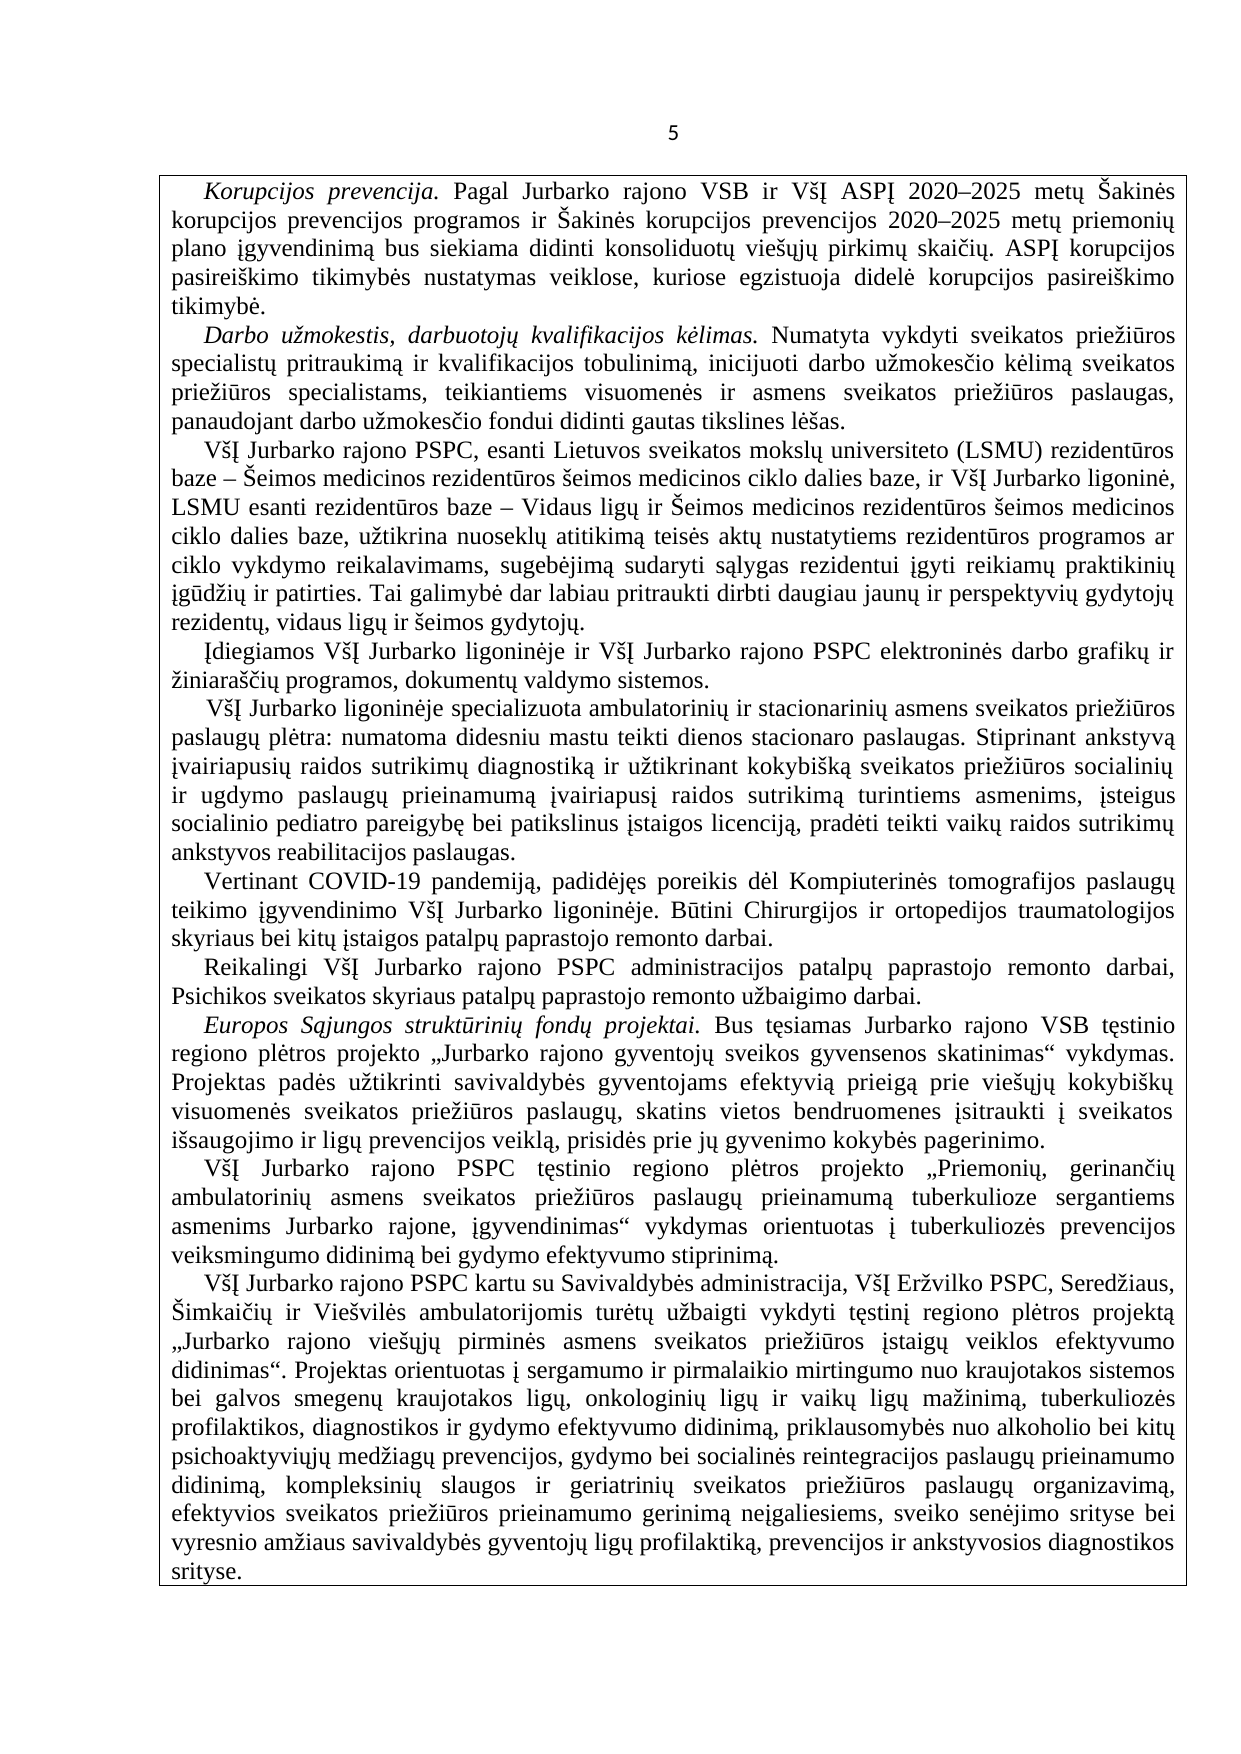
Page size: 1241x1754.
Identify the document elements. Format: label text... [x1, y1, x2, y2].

table_cell Korupcijos prevencija. Pagal Jurbarko rajono VSB ir VšĮ ASPĮ 2020–2025 metų Šakinės korupcijos prevencijos programos ir Šakinės korupcijos prevencijos 2020–2025 metų priemonių plano įgyvendinimą bus siekiama didinti konsoliduotų viešųjų pirkimų skaičių. ASPĮ korupcijos pasireiškimo tikimybės nustatymas veiklose, kuriose egzistuoja didelė korupcijos pasireiškimo tikimybė. Darbo užmokestis, darbuotojų kvalifikacijos kėlimas. Numatyta vykdyti sveikatos priežiūros specialistų pritraukimą ir kvalifikacijos tobulinimą, inicijuoti darbo užmokesčio kėlimą sveikatos priežiūros specialistams, teikiantiems visuomenės ir asmens sveikatos priežiūros paslaugas, panaudojant darbo užmokesčio fondui didinti gautas tikslines lėšas. VšĮ Jurbarko rajono PSPC, esanti Lietuvos sveikatos mokslų universiteto (LSMU) rezidentūros baze – Šeimos medicinos rezidentūros šeimos medicinos ciklo dalies baze, ir VšĮ Jurbarko ligoninė, LSMU esanti rezidentūros baze – Vidaus ligų ir Šeimos medicinos rezidentūros šeimos medicinos ciklo dalies baze, užtikrina nuoseklų atitikimą teisės aktų nustatytiems rezidentūros programos ar ciklo vykdymo reikalavimams, sugebėjimą sudaryti sąlygas rezidentui įgyti reikiamų praktikinių įgūdžių ir patirties. Tai galimybė dar labiau pritraukti dirbti daugiau jaunų ir perspektyvių gydytojų rezidentų, vidaus ligų ir šeimos gydytojų. Įdiegiamos VšĮ Jurbarko ligoninėje ir VšĮ Jurbarko rajono PSPC elektroninės darbo grafikų ir žiniaraščių programos, dokumentų valdymo sistemos. VšĮ Jurbarko ligoninėje specializuota ambulatorinių ir stacionarinių asmens sveikatos priežiūros paslaugų plėtra: numatoma didesniu mastu teikti dienos stacionaro paslaugas. Stiprinant ankstyvą įvairiapusių raidos sutrikimų diagnostiką ir užtikrinant kokybišką sveikatos priežiūros socialinių ir ugdymo paslaugų prieinamumą įvairiapusį raidos sutrikimą turintiems asmenims, įsteigus socialinio pediatro pareigybę bei patikslinus įstaigos licenciją, pradėti teikti vaikų raidos sutrikimų ankstyvos reabilitacijos paslaugas. Vertinant COVID-19 pandemiją, padidėjęs poreikis dėl Kompiuterinės tomografijos paslaugų teikimo įgyvendinimo VšĮ Jurbarko ligoninėje. Būtini Chirurgijos ir ortopedijos traumatologijos skyriaus bei kitų įstaigos patalpų paprastojo remonto darbai. Reikalingi VšĮ Jurbarko rajono PSPC administracijos patalpų paprastojo remonto darbai, Psichikos sveikatos skyriaus patalpų paprastojo remonto užbaigimo darbai. Europos Sąjungos struktūrinių fondų projektai. Bus tęsiamas Jurbarko rajono VSB tęstinio regiono plėtros projekto „Jurbarko rajono gyventojų sveikos gyvensenos skatinimas“ vykdymas. Projektas padės užtikrinti savivaldybės gyventojams efektyvią prieigą prie viešųjų kokybiškų visuomenės sveikatos priežiūros paslaugų, skatins vietos bendruomenes įsitraukti į sveikatos išsaugojimo ir ligų prevencijos veiklą, prisidės prie jų gyvenimo kokybės pagerinimo. VšĮ Jurbarko rajono PSPC tęstinio regiono plėtros projekto „Priemonių, gerinančių ambulatorinių asmens sveikatos priežiūros paslaugų prieinamumą tuberkulioze sergantiems asmenims Jurbarko rajone, įgyvendinimas“ vykdymas orientuotas į tuberkuliozės prevencijos veiksmingumo didinimą bei gydymo efektyvumo stiprinimą. VšĮ Jurbarko rajono PSPC kartu su Savivaldybės administracija, VšĮ Eržvilko PSPC, Seredžiaus, Šimkaičių ir Viešvilės ambulatorijomis turėtų užbaigti vykdyti tęstinį regiono plėtros projektą „Jurbarko rajono viešųjų pirminės asmens sveikatos priežiūros įstaigų veiklos efektyvumo didinimas“. Projektas orientuotas į sergamumo ir pirmalaikio mirtingumo nuo kraujotakos sistemos bei galvos smegenų kraujotakos ligų, onkologinių ligų ir vaikų ligų mažinimą, tuberkuliozės profilaktikos, diagnostikos ir gydymo efektyvumo didinimą, priklausomybės nuo alkoholio bei kitų psichoaktyviųjų medžiagų prevencijos, gydymo bei socialinės reintegracijos paslaugų prieinamumo didinimą, kompleksinių slaugos ir geriatrinių sveikatos priežiūros paslaugų organizavimą, efektyvios sveikatos priežiūros prieinamumo gerinimą neįgaliesiems, sveiko senėjimo srityse bei vyresnio amžiaus savivaldybės gyventojų ligų profilaktiką, prevencijos ir ankstyvosios diagnostikos srityse. [160, 176, 1186, 1585]
